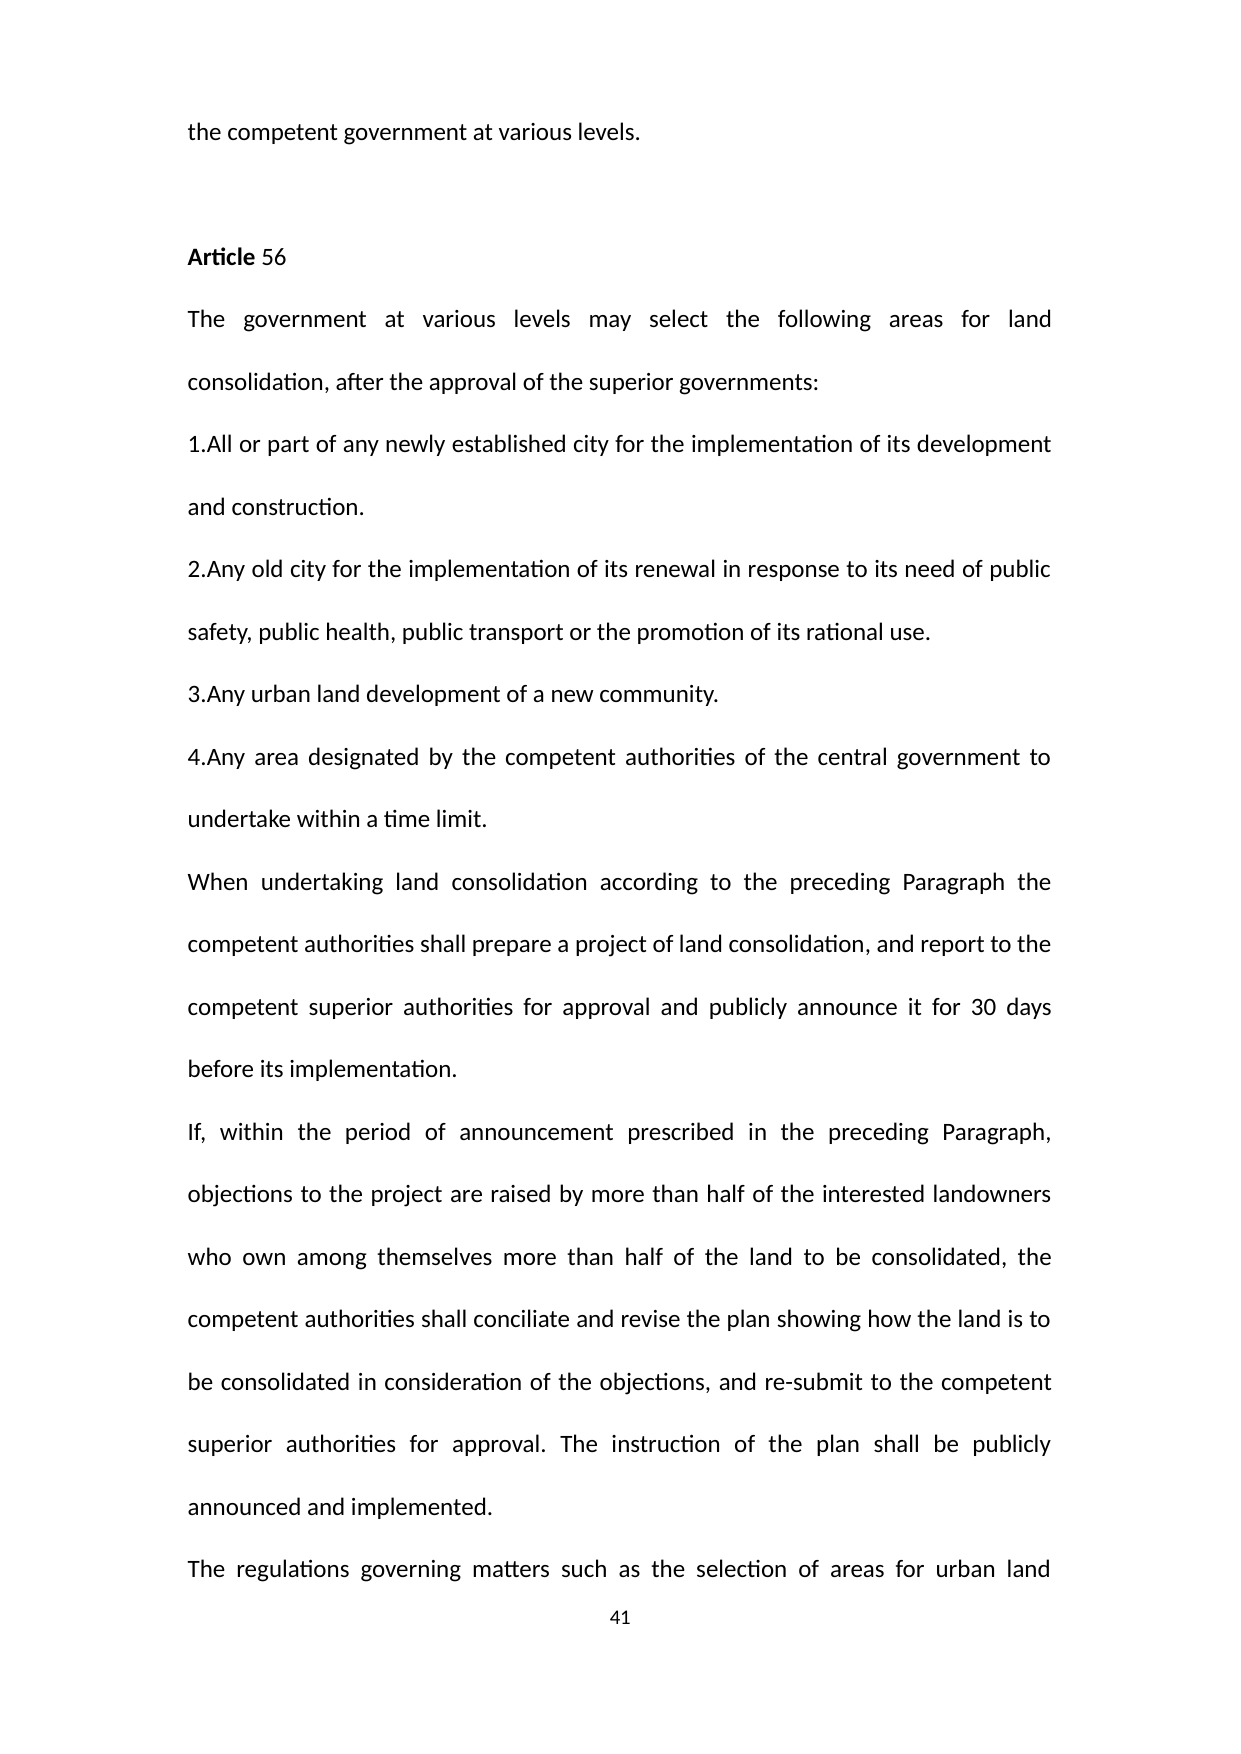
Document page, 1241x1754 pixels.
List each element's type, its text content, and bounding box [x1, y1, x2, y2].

text the competent government at various levels. [187, 89, 1053, 152]
text The government at various levels may select the following areas for land consolidation, after the approval of the superior governments: [187, 277, 1053, 402]
text 4.Any area designated by the competent authorities of the central government to undertake within a time limit. [187, 714, 1053, 839]
text 3.Any urban land development of a new community. [187, 652, 1053, 714]
text 2.Any old city for the implementation of its renewal in response to its need of public safety, public health, public transport or the promotion of its rational use. [187, 527, 1053, 652]
text 1.All or part of any newly established city for the implementation of its development and construction. [187, 402, 1053, 527]
text The regulations governing matters such as the selection of areas for urban land [187, 1527, 1053, 1589]
text If, within the period of announcement prescribed in the preceding Paragraph, objections to the project are raised by more than half of the interested landowners who own among themselves more than half of the land to be consolidated, the competent authorities shall conciliate and revise the plan showing how the land is to be consolidated in consideration of the objections, and re-submit to the competent superior authorities for approval. The instruction of the plan shall be publicly announced and implemented. [187, 1089, 1053, 1527]
text When undertaking land consolidation according to the preceding Paragraph the competent authorities shall prepare a project of land consolidation, and report to the competent superior authorities for approval and publicly announce it for 30 days before its implementation. [187, 839, 1053, 1089]
text Article 56 [187, 214, 1053, 277]
